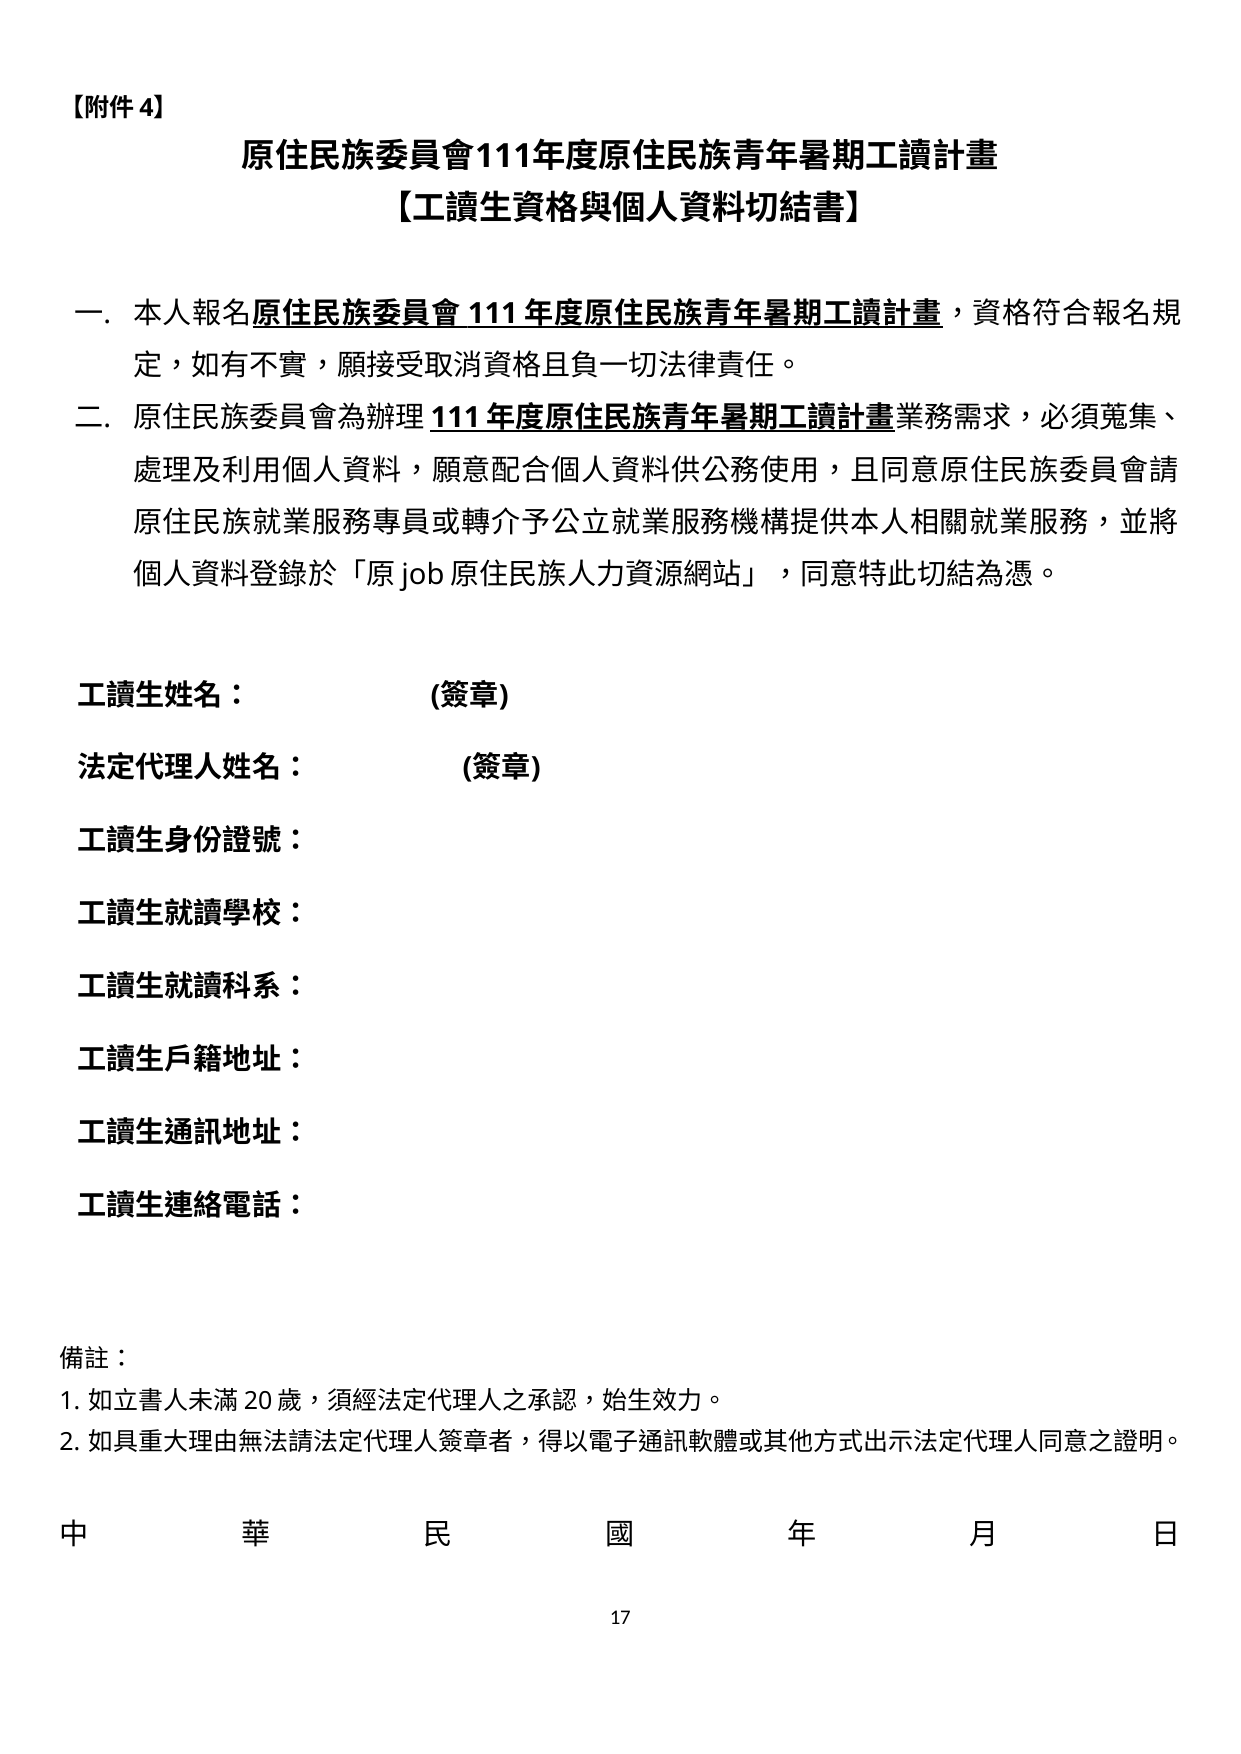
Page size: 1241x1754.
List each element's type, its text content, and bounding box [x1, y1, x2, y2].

text 法定代理人姓名： (簽章) [77, 719, 1181, 792]
text 【工讀生資格與個人資料切結書】 [77, 178, 1181, 230]
text 【附件4】 [59, 80, 1181, 126]
text 工讀生通訊地址： [77, 1084, 1181, 1157]
text 工讀生就讀科系： [77, 938, 1181, 1011]
text 工讀生連絡電話： [77, 1157, 1181, 1230]
text 工讀生就讀學校： [77, 865, 1181, 938]
list 本人報名原住民族委員會111年度原住民族青年暑期工讀計畫，資格符合報名規定，如有不實，願接受取消資格且負一切法律責任。 [74, 282, 1181, 386]
list 如具重大理由無法請法定代理人簽章者，得以電子通訊軟體或其他方式出示法定代理人同意之證明。 [59, 1417, 1181, 1459]
text 原住民族委員會111年度原住民族青年暑期工讀計畫 [59, 126, 1181, 178]
text 備註： [59, 1334, 1181, 1376]
list 如立書人未滿20歲，須經法定代理人之承認，始生效力。 [59, 1376, 1181, 1417]
text 中華民國年月日 [59, 1511, 1181, 1553]
text 工讀生戶籍地址： [77, 1011, 1181, 1084]
text 工讀生身份證號： [77, 792, 1181, 865]
list 原住民族委員會為辦理111年度原住民族青年暑期工讀計畫業務需求，必須蒐集、處理及利用個人資料，願意配合個人資料供公務使用，且同意原住民族委員會請原住民族就業服務專員或轉介予公立就業服務機構提供本人相關就業服務，並將個人資料登錄於「原job原住民族人力資源網站」，同意特此切結為憑。 [74, 386, 1181, 594]
text 工讀生姓名： (簽章) [77, 647, 1181, 719]
